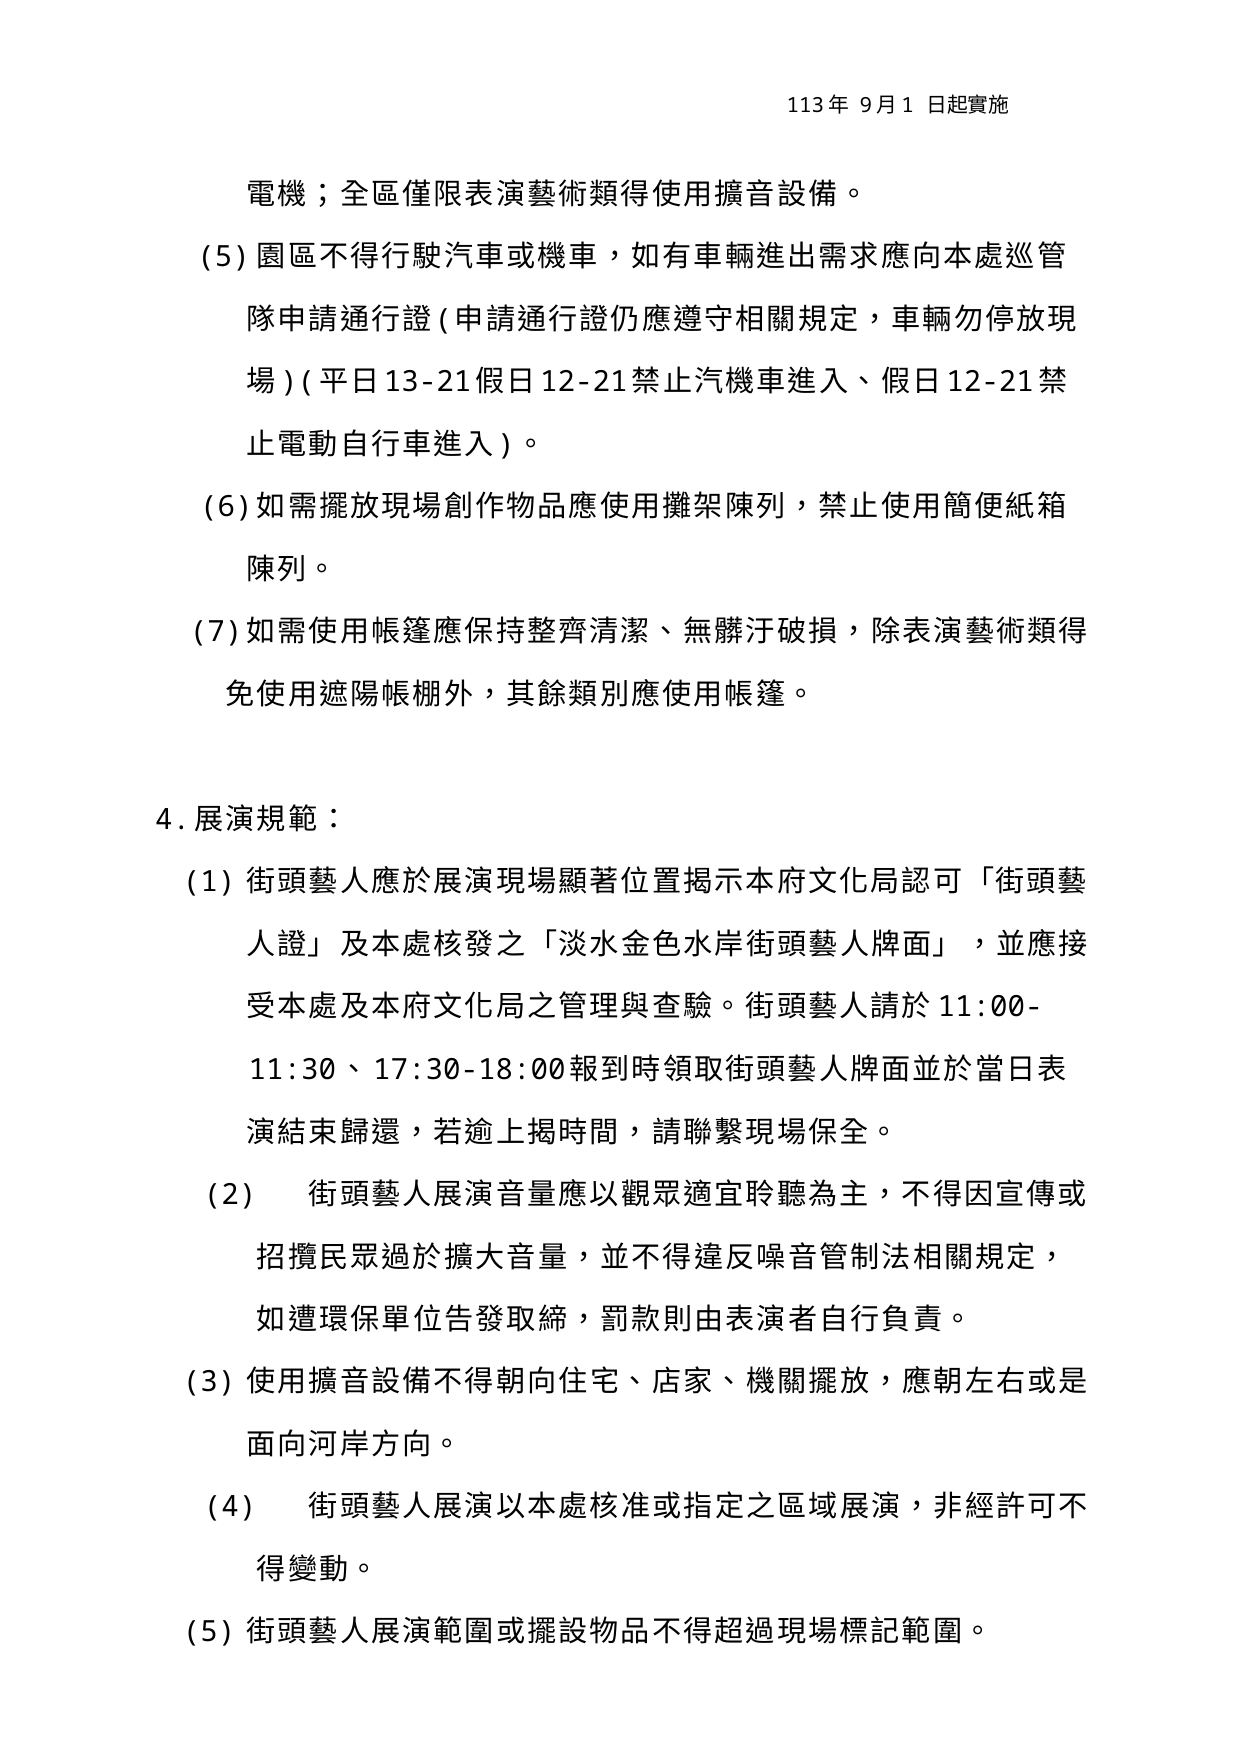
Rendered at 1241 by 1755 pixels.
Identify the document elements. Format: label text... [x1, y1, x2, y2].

list 街頭藝人展演以本處核准或指定之區域展演，非經許可不得變動。 [196, 1463, 1089, 1588]
list 使用擴音設備不得朝向住宅、店家、機關擺放，應朝左右或是面向河岸方向。 [181, 1338, 1089, 1463]
text (5) 園區不得行駛汽車或機車，如有車輛進出需求應向本處巡管隊申請通行證(申請通行證仍應遵守相關規定，車輛勿停放現場)(平日13-21假日12-21禁止汽機車進入、假日12-21禁止電動自行車進入)。 [152, 213, 1089, 463]
list 街頭藝人展演範圍或擺設物品不得超過現場標記範圍。 [181, 1588, 1089, 1650]
list 街頭藝人展演音量應以觀眾適宜聆聽為主，不得因宣傳或招攬民眾過於擴大音量，並不得違反噪音管制法相關規定，如遭環保單位告發取締，罰款則由表演者自行負責。 [196, 1150, 1089, 1338]
text (6)如需擺放現場創作物品應使用攤架陳列，禁止使用簡便紙箱陳列。 [152, 463, 1089, 588]
text (7)如需使用帳篷應保持整齊清潔、無髒汙破損，除表演藝術類得免使用遮陽帳棚外，其餘類別應使用帳篷。 [151, 588, 1089, 713]
list 街頭藝人應於展演現場顯著位置揭示本府文化局認可「街頭藝人證」及本處核發之「淡水金色水岸街頭藝人牌面」，並應接受本處及本府文化局之管理與查驗。街頭藝人請於11:00-11:30、17:30-18:00報到時領取街頭藝人牌面並於當日表演結束歸還，若逾上揭時間，請聯繫現場保全。 [181, 838, 1089, 1150]
list 電機；全區僅限表演藝術類得使用擴音設備。 [181, 150, 1089, 213]
text 4.展演規範： [151, 775, 1089, 838]
